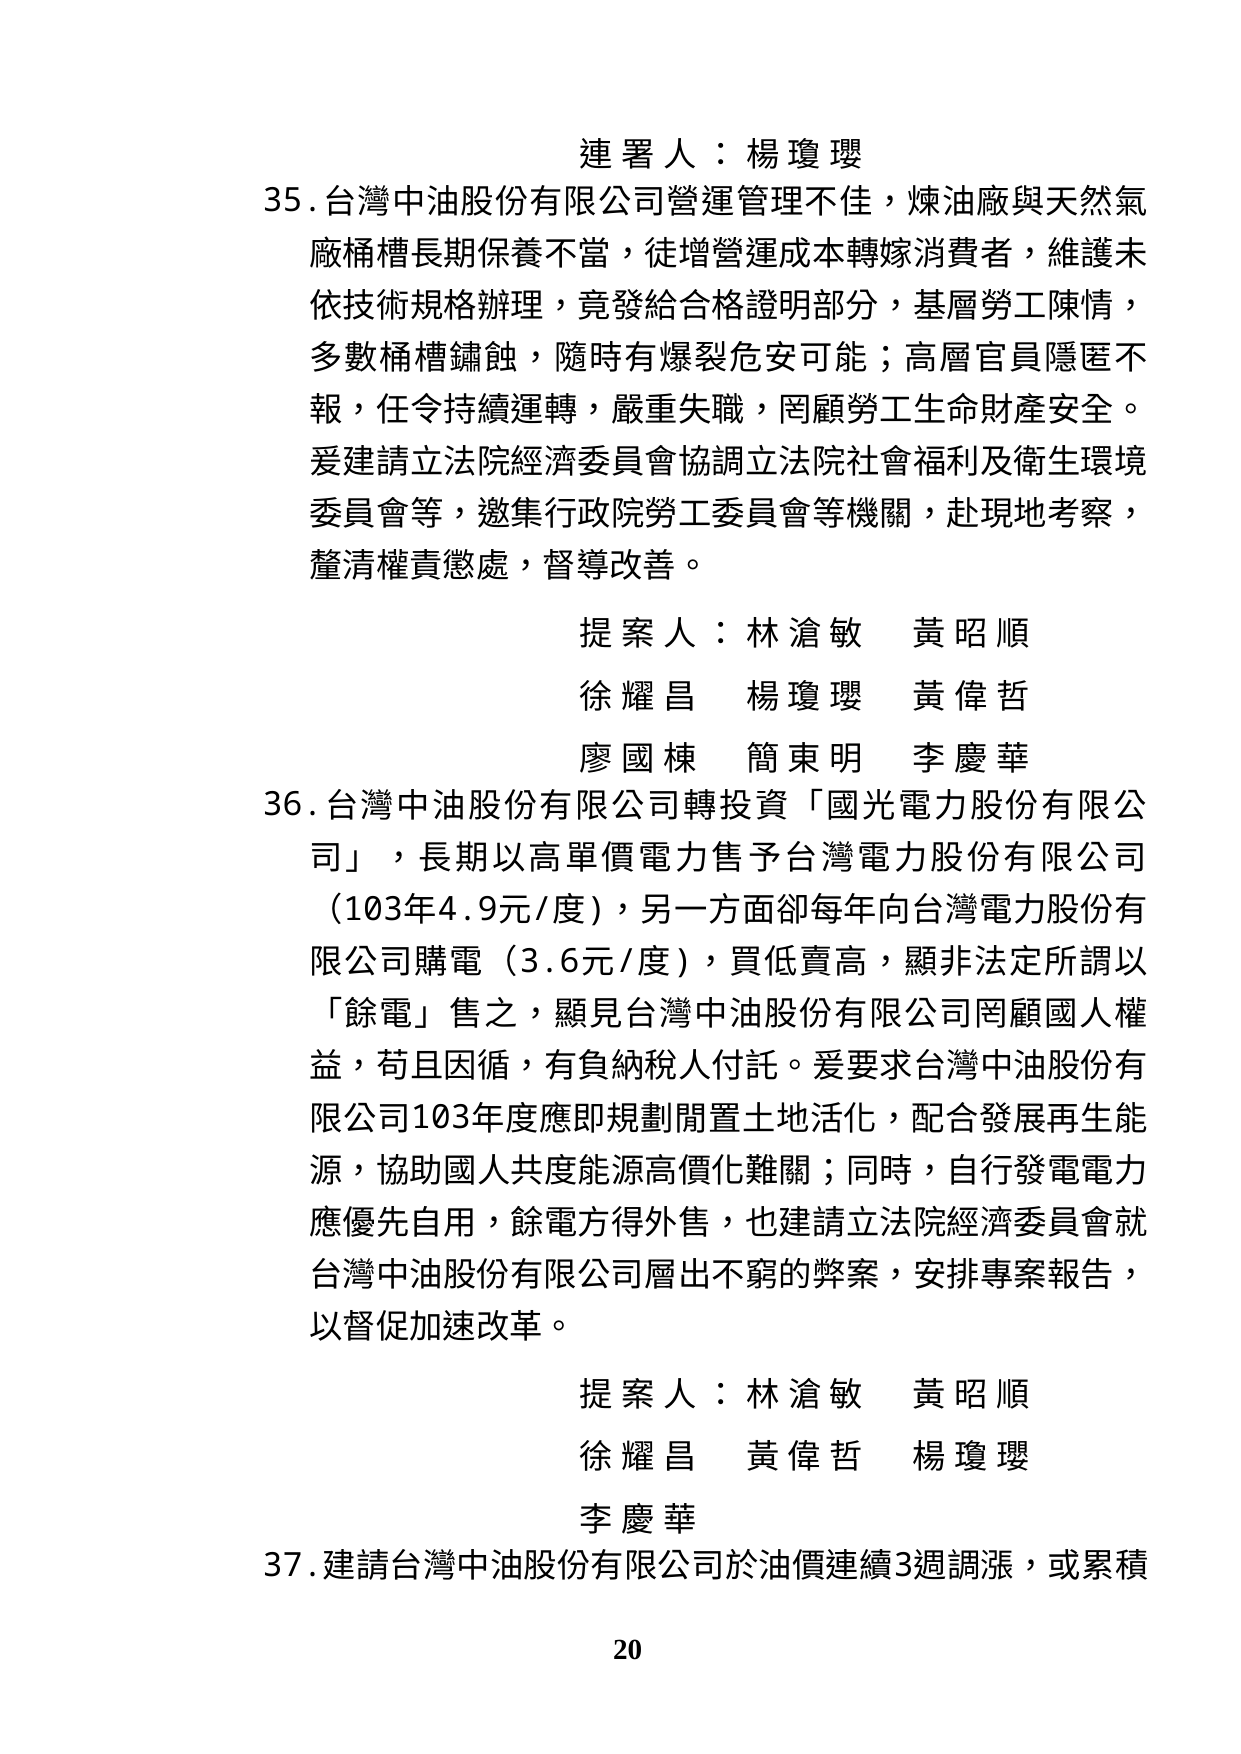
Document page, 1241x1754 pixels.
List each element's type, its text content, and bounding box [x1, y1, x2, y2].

text 35.台灣中油股份有限公司營運管理不佳，煉油廠與天然氣廠桶槽長期保養不當，徒增營運成本轉嫁消費者，維護未依技術規格辦理，竟發給合格證明部分，基層勞工陳情，多數桶槽鏽蝕，隨時有爆裂危安可能；高層官員隱匿不報，任令持續運轉，嚴重失職，罔顧勞工生命財產安全。爰建請立法院經濟委員會協調立法院社會福利及衛生環境委員會等，邀集行政院勞工委員會等機關，赴現地考察，釐清權責懲處，督導改善。 [262, 173, 1148, 589]
text 連署人：楊瓊瓔 [574, 110, 1114, 173]
text 提案人：林滄敏 黃昭順 徐耀昌 黃偉哲 楊瓊瓔 李慶華 [574, 1350, 1114, 1537]
text 36.台灣中油股份有限公司轉投資「國光電力股份有限公司」，長期以高單價電力售予台灣電力股份有限公司（103年4.9元/度)，另一方面卻每年向台灣電力股份有限公司購電（3.6元/度)，買低賣高，顯非法定所謂以「餘電」售之，顯見台灣中油股份有限公司罔顧國人權益，苟且因循，有負納稅人付託。爰要求台灣中油股份有限公司103年度應即規劃閒置土地活化，配合發展再生能源，協助國人共度能源高價化難關；同時，自行發電電力應優先自用，餘電方得外售，也建請立法院經濟委員會就台灣中油股份有限公司層出不窮的弊案，安排專案報告，以督促加速改革。 [262, 777, 1148, 1350]
text 提案人：林滄敏 黃昭順 徐耀昌 楊瓊瓔 黃偉哲 廖國棟 簡東明 李慶華 [574, 589, 1114, 777]
text 37.建請台灣中油股份有限公司於油價連續3週調漲，或累積 [262, 1537, 1148, 1589]
